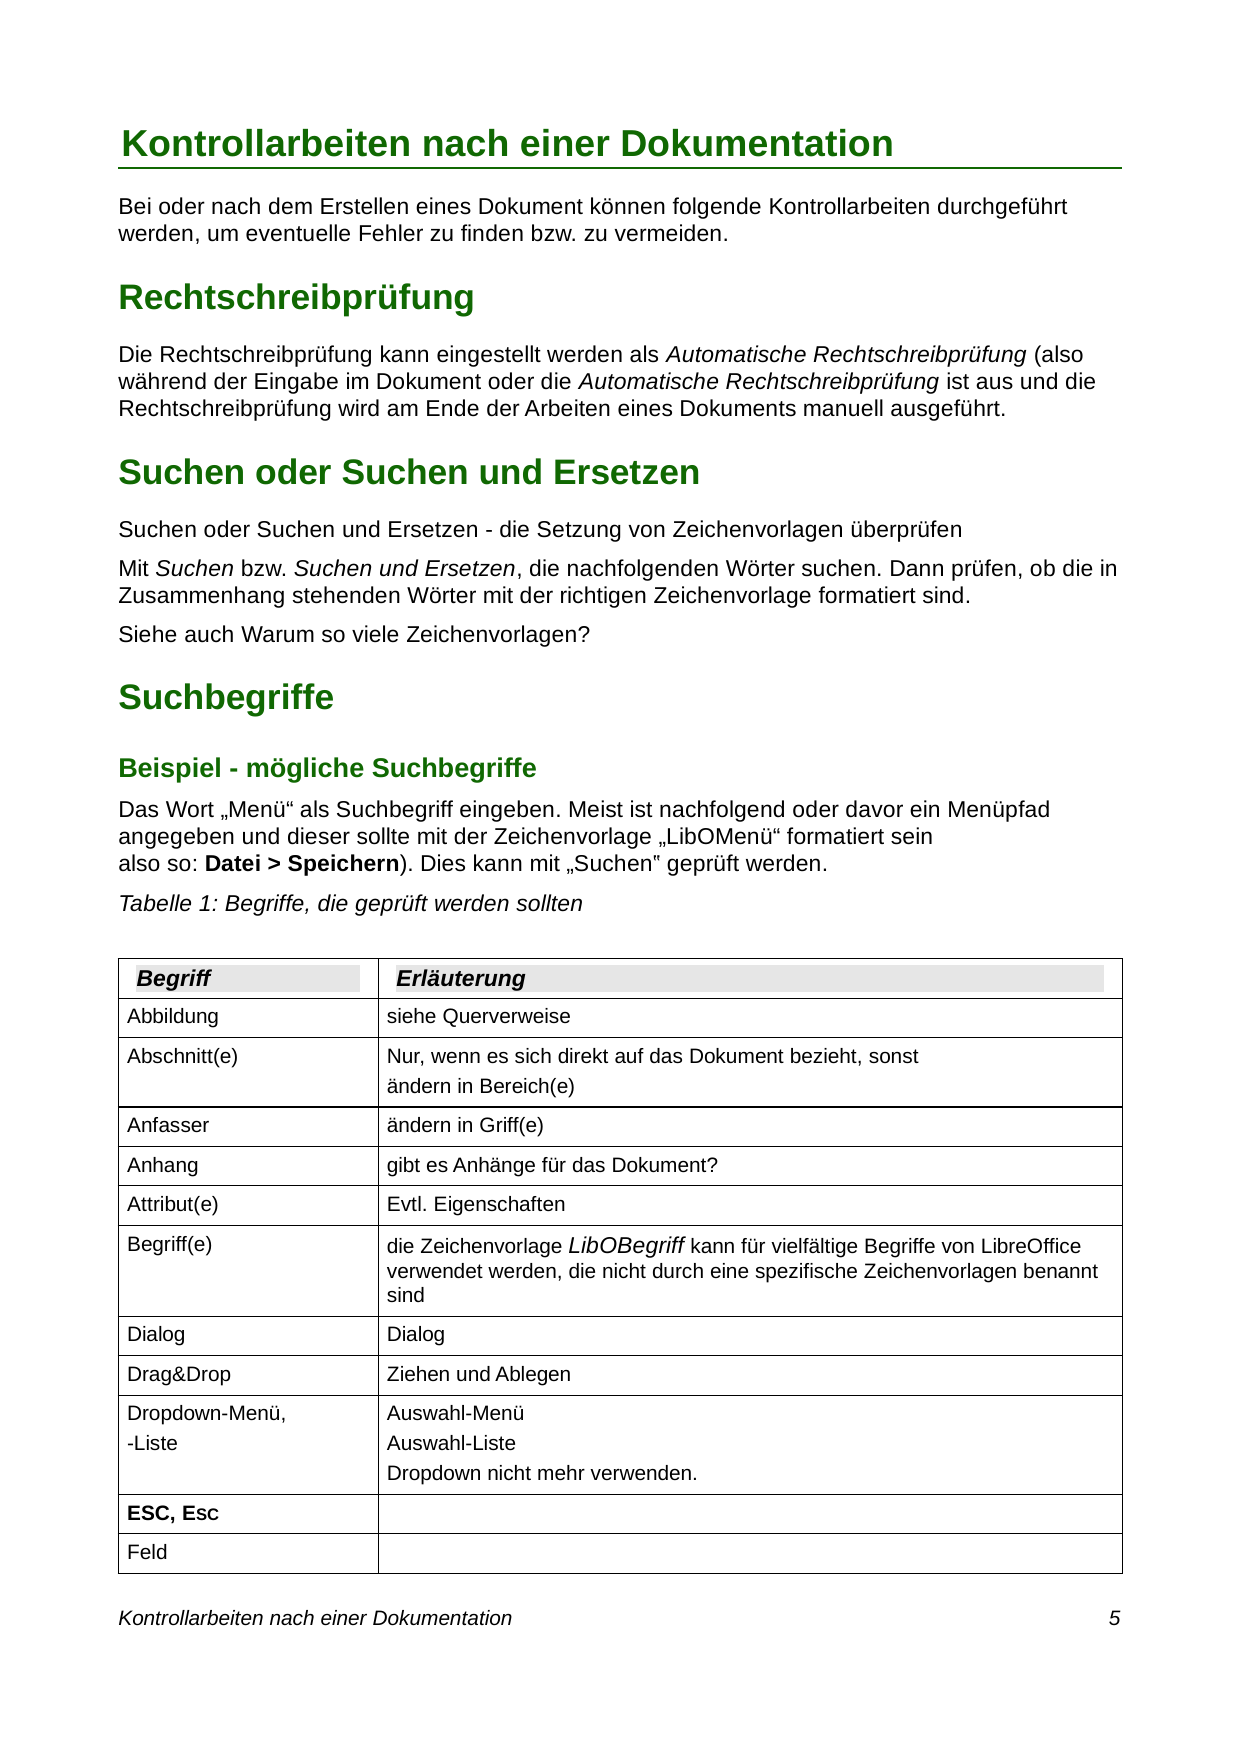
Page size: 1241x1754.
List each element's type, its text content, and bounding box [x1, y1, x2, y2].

table_cell [379, 1534, 1122, 1573]
subtitle Rechtschreibprüfung [118, 276, 1122, 317]
table_cell Auswahl-Menü Auswahl-Liste Dropdown nicht mehr verwenden. [379, 1396, 1122, 1494]
text Mit Suchen bzw. Suchen und Ersetzen, die nachfolgenden Wörter suchen. Dann prüfen, ob die in Zusammenhang stehenden Wörter mit der richtigen Zeichenvorlage formatiert sind. [118, 554, 1122, 608]
table_cell Evtl. Eigenschaften [379, 1186, 1122, 1225]
table_cell gibt es Anhänge für das Dokument? [379, 1147, 1122, 1185]
table_cell Abschnitt(e) [119, 1038, 378, 1106]
table_header Begriff [119, 959, 378, 998]
text Suchen oder Suchen und Ersetzen - die Setzung von Zeichenvorlagen überprüfen [118, 515, 1122, 542]
table_cell Nur, wenn es sich direkt auf das Dokument bezieht, sonst ändern in Bereich(e) [379, 1038, 1122, 1106]
text Tabelle 1: Begriffe, die geprüft werden sollten [118, 889, 1122, 916]
table_cell ändern in Griff(e) [379, 1108, 1122, 1146]
table_cell Dialog [119, 1317, 378, 1355]
table_cell Ziehen und Ablegen [379, 1356, 1122, 1394]
subtitle Suchbegriffe [118, 676, 1122, 717]
table_cell Attribut(e) [119, 1186, 378, 1225]
text Siehe auch Warum so viele Zeichenvorlagen? [118, 620, 1122, 647]
table_cell Feld [119, 1534, 378, 1573]
table_cell Anfasser [119, 1108, 378, 1146]
table_cell siehe Querverweise [379, 999, 1122, 1037]
table_cell Drag&Drop [119, 1356, 378, 1394]
table_cell ESC, Esc [119, 1495, 378, 1533]
table_cell die Zeichenvorlage LibOBegriff kann für vielfältige Begriffe von LibreOffice verwendet werden, die nicht durch eine spezifische Zeichenvorlagen benannt sind [379, 1226, 1122, 1316]
table_cell Anhang [119, 1147, 378, 1185]
text Die Rechtschreibprüfung kann eingestellt werden als Automatische Rechtschreibprüfung (also während der Eingabe im Dokument oder die Automatische Rechtschreibprüfung ist aus und die Rechtschreibprüfung wird am Ende der Arbeiten eines Dokuments manuell ausgeführt. [118, 340, 1122, 422]
table_cell Abbildung [119, 999, 378, 1037]
subtitle Suchen oder Suchen und Ersetzen [118, 451, 1122, 492]
subtitle Kontrollarbeiten nach einer Dokumentation [118, 118, 1122, 167]
table_cell [379, 1495, 1122, 1533]
table_cell Dropdown-Menü, -Liste [119, 1396, 378, 1494]
text Bei oder nach dem Erstellen eines Dokument können folgende Kontrollarbeiten durchgeführt werden, um eventuelle Fehler zu finden bzw. zu vermeiden. [118, 193, 1122, 247]
table_cell Begriff(e) [119, 1226, 378, 1316]
table_header Erläuterung [379, 959, 1122, 998]
text Das Wort „Menü“ als Suchbegriff eingeben. Meist ist nachfolgend oder davor ein Menüpfad angegeben und dieser sollte mit der Zeichenvorlage „LibOMenü“ formatiert sein also so: Datei > Speichern). Dies kann mit „Suchen‟ geprüft werden. [118, 795, 1122, 876]
table_cell Dialog [379, 1317, 1122, 1355]
subtitle Beispiel - mögliche Suchbegriffe [118, 752, 1122, 783]
